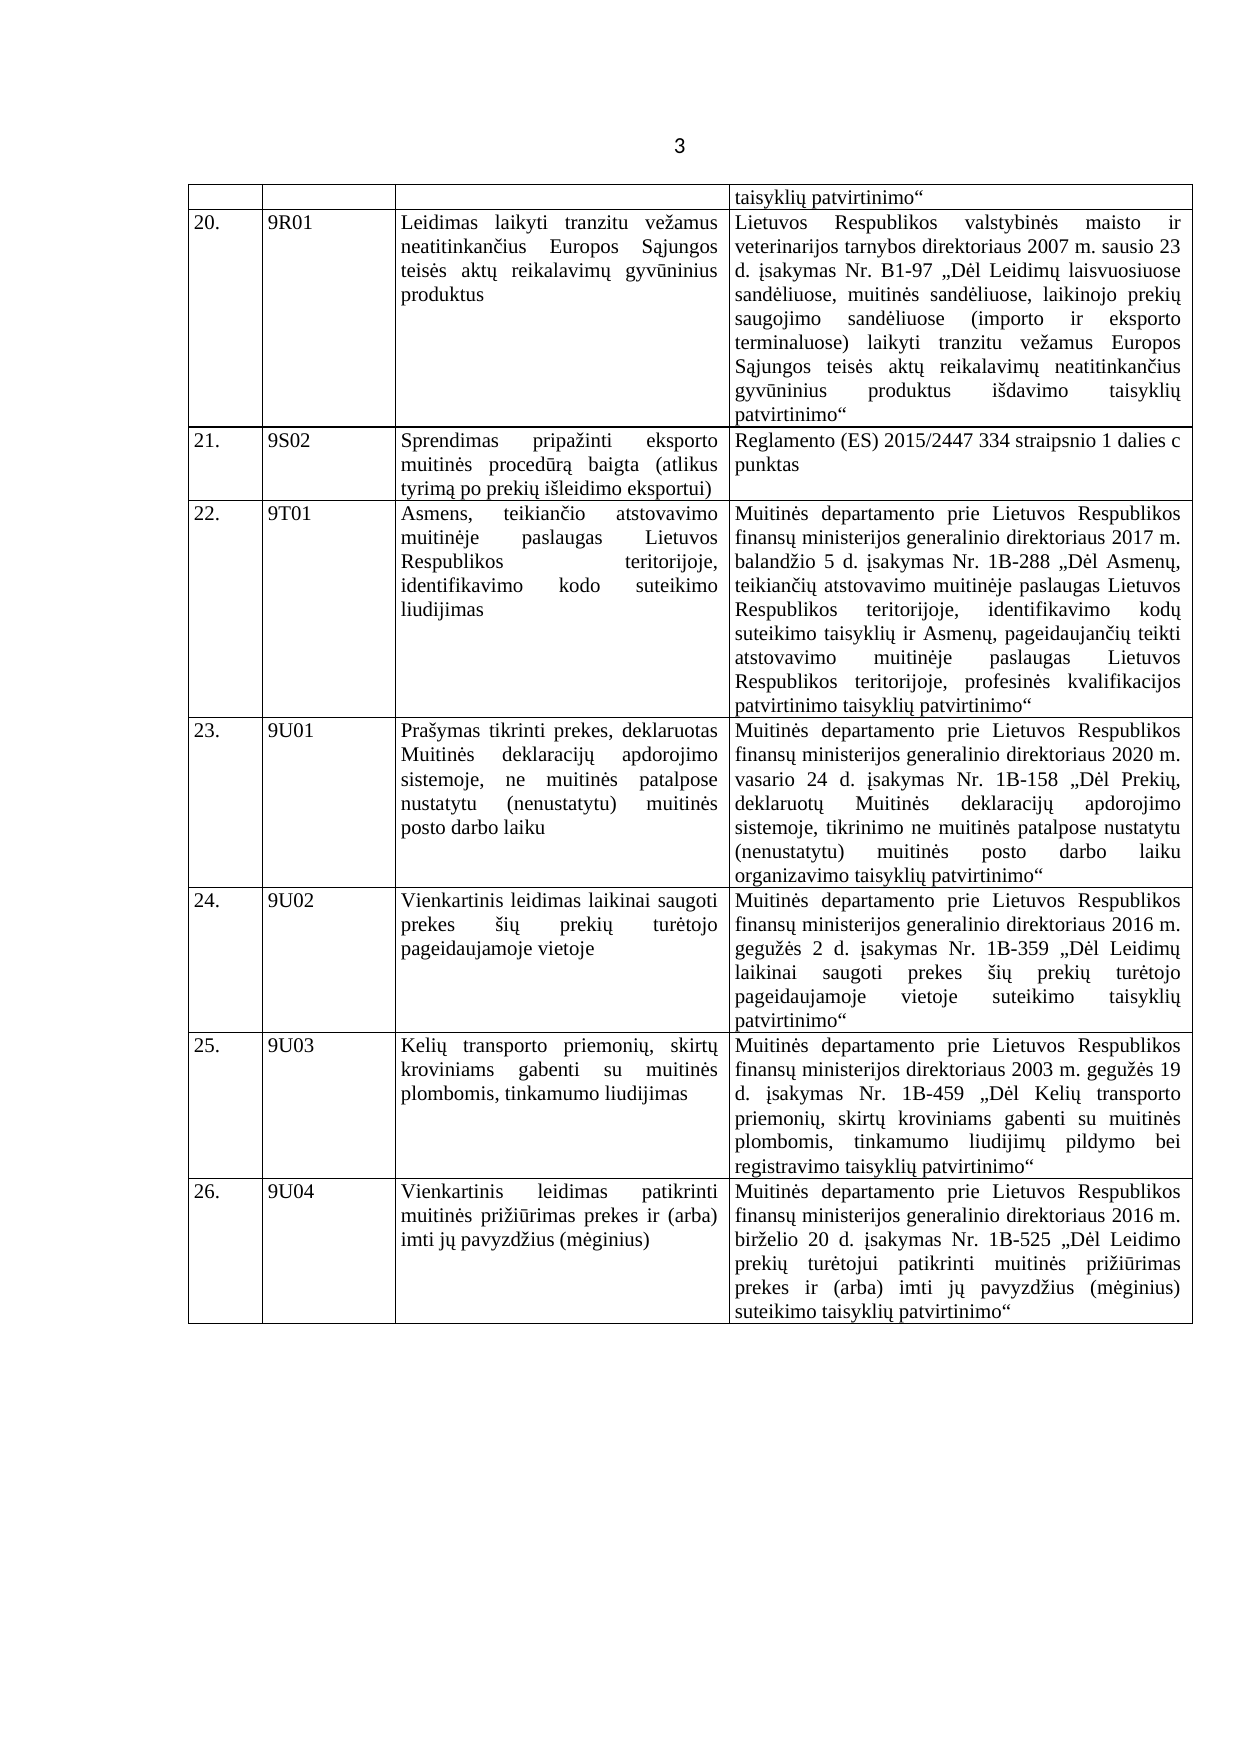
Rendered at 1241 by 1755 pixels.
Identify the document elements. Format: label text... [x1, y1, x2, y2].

table_cell Muitinės departamento prie Lietuvos Respublikos finansų ministerijos generalinio direktoriaus 2020 m. vasario 24 d. įsakymas Nr. 1B-158 „Dėl Prekių, deklaruotų Muitinės deklaracijų apdorojimo sistemoje, tikrinimo ne muitinės patalpose nustatytu (nenustatytu) muitinės posto darbo laiku organizavimo taisyklių patvirtinimo“ [730, 718, 1192, 887]
table_cell 25. [189, 1033, 262, 1178]
table_cell [263, 185, 395, 209]
table_cell Vienkartinis leidimas laikinai saugoti prekes šių prekių turėtojo pageidaujamoje vietoje [396, 888, 729, 1032]
table_cell Muitinės departamento prie Lietuvos Respublikos finansų ministerijos generalinio direktoriaus 2017 m. balandžio 5 d. įsakymas Nr. 1B-288 „Dėl Asmenų, teikiančių atstovavimo muitinėje paslaugas Lietuvos Respublikos teritorijoje, identifikavimo kodų suteikimo taisyklių ir Asmenų, pageidaujančių teikti atstovavimo muitinėje paslaugas Lietuvos Respublikos teritorijoje, profesinės kvalifikacijos patvirtinimo taisyklių patvirtinimo“ [730, 501, 1192, 717]
table_cell Muitinės departamento prie Lietuvos Respublikos finansų ministerijos generalinio direktoriaus 2016 m. birželio 20 d. įsakymas Nr. 1B-525 „Dėl Leidimo prekių turėtojui patikrinti muitinės prižiūrimas prekes ir (arba) imti jų pavyzdžius (mėginius) suteikimo taisyklių patvirtinimo“ [730, 1179, 1192, 1323]
table_cell 9T01 [263, 501, 395, 717]
table_cell 9U02 [263, 888, 395, 1032]
table_cell Muitinės departamento prie Lietuvos Respublikos finansų ministerijos generalinio direktoriaus 2016 m. gegužės 2 d. įsakymas Nr. 1B-359 „Dėl Leidimų laikinai saugoti prekes šių prekių turėtojo pageidaujamoje vietoje suteikimo taisyklių patvirtinimo“ [730, 888, 1192, 1032]
table_cell 20. [189, 210, 262, 426]
table_cell 9R01 [263, 210, 395, 426]
table_cell 26. [189, 1179, 262, 1323]
table_cell 9U01 [263, 718, 395, 887]
table_cell Lietuvos Respublikos valstybinės maisto ir veterinarijos tarnybos direktoriaus 2007 m. sausio 23 d. įsakymas Nr. B1-97 „Dėl Leidimų laisvuosiuose sandėliuose, muitinės sandėliuose, laikinojo prekių saugojimo sandėliuose (importo ir eksporto terminaluose) laikyti tranzitu vežamus Europos Sąjungos teisės aktų reikalavimų neatitinkančius gyvūninius produktus išdavimo taisyklių patvirtinimo“ [730, 210, 1192, 426]
table_cell Sprendimas pripažinti eksporto muitinės procedūrą baigta (atlikus tyrimą po prekių išleidimo eksportui) [396, 428, 729, 500]
table_cell [396, 185, 729, 209]
table_cell 9U03 [263, 1033, 395, 1178]
table_cell 9S02 [263, 428, 395, 500]
table_cell 9U04 [263, 1179, 395, 1323]
table_cell 21. [189, 428, 262, 500]
table_cell Prašymas tikrinti prekes, deklaruotas Muitinės deklaracijų apdorojimo sistemoje, ne muitinės patalpose nustatytu (nenustatytu) muitinės posto darbo laiku [396, 718, 729, 887]
table_cell 24. [189, 888, 262, 1032]
table_cell taisyklių patvirtinimo“ [730, 185, 1192, 209]
table_cell Muitinės departamento prie Lietuvos Respublikos finansų ministerijos direktoriaus 2003 m. gegužės 19 d. įsakymas Nr. 1B-459 „Dėl Kelių transporto priemonių, skirtų kroviniams gabenti su muitinės plombomis, tinkamumo liudijimų pildymo bei registravimo taisyklių patvirtinimo“ [730, 1033, 1192, 1178]
table_cell [189, 185, 262, 209]
table_cell 22. [189, 501, 262, 717]
table_cell Kelių transporto priemonių, skirtų kroviniams gabenti su muitinės plombomis, tinkamumo liudijimas [396, 1033, 729, 1178]
table_cell Vienkartinis leidimas patikrinti muitinės prižiūrimas prekes ir (arba) imti jų pavyzdžius (mėginius) [396, 1179, 729, 1323]
table_cell 23. [189, 718, 262, 887]
table_cell Reglamento (ES) 2015/2447 334 straipsnio 1 dalies c punktas [730, 428, 1192, 500]
table_cell Leidimas laikyti tranzitu vežamus neatitinkančius Europos Sąjungos teisės aktų reikalavimų gyvūninius produktus [396, 210, 729, 426]
table_cell Asmens, teikiančio atstovavimo muitinėje paslaugas Lietuvos Respublikos teritorijoje, identifikavimo kodo suteikimo liudijimas [396, 501, 729, 717]
